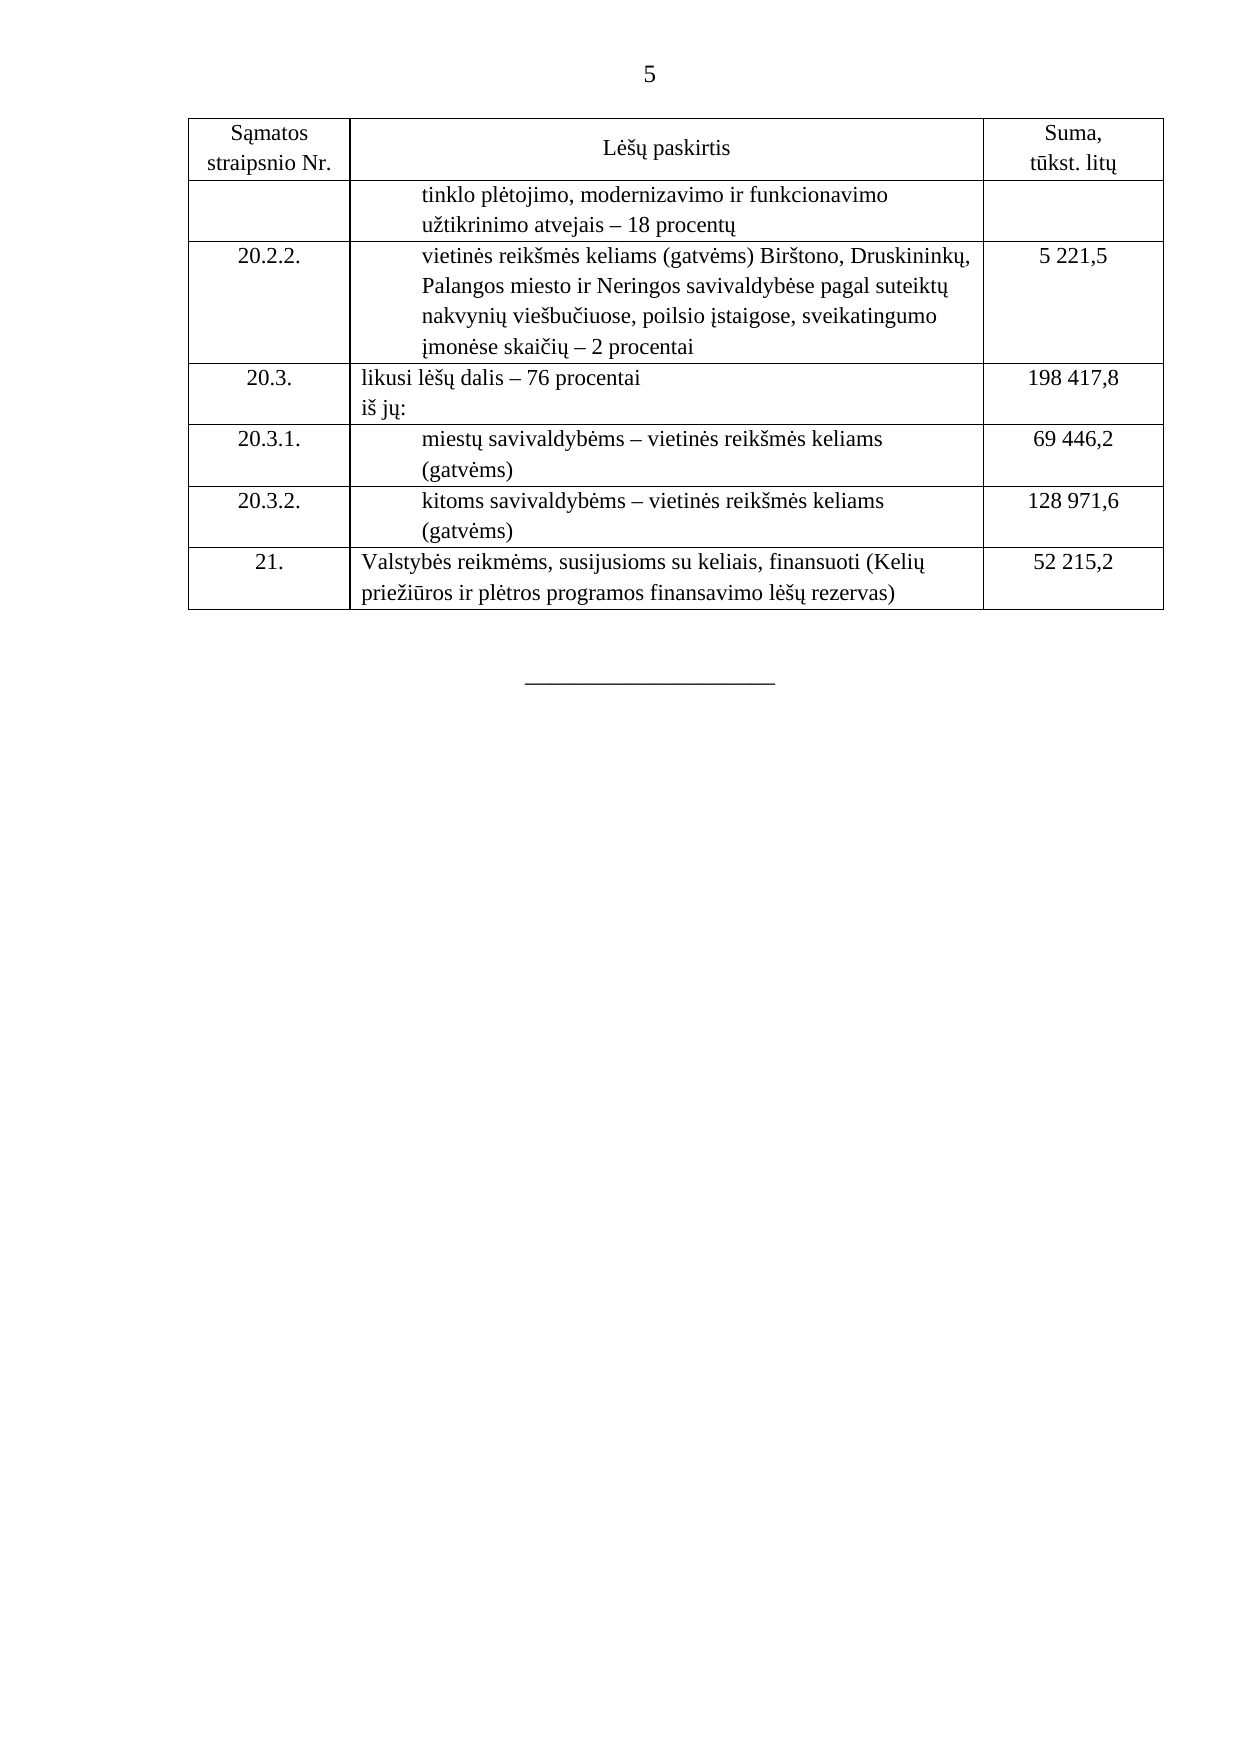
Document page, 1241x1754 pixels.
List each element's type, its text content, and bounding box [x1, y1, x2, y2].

text –––––––––––––––––––– [177, 667, 1122, 696]
table_header Suma, tūkst. litų [984, 119, 1163, 179]
table_cell 20.3. [189, 364, 349, 424]
table_cell vietinės reikšmės keliams (gatvėms) Birštono, Druskininkų, Palangos miesto ir Neringos savivaldybėse pagal suteiktų nakvynių viešbučiuose, poilsio įstaigose, sveikatingumo įmonėse skaičių – 2 procentai [351, 242, 983, 363]
table_cell 20.3.1. [189, 425, 349, 486]
table_cell [189, 181, 349, 241]
table_cell 20.3.2. [189, 487, 349, 547]
table_cell 69 446,2 [984, 425, 1163, 486]
table_cell 21. [189, 548, 349, 609]
table_cell 128 971,6 [984, 487, 1163, 547]
table_cell Valstybės reikmėms, susijusioms su keliais, finansuoti (Kelių priežiūros ir plėtros programos finansavimo lėšų rezervas) [351, 548, 983, 609]
table_cell kitoms savivaldybėms – vietinės reikšmės keliams (gatvėms) [351, 487, 983, 547]
table_cell likusi lėšų dalis – 76 procentai iš jų: [351, 364, 983, 424]
table_cell 52 215,2 [984, 548, 1163, 609]
table_cell tinklo plėtojimo, modernizavimo ir funkcionavimo užtikrinimo atvejais – 18 procentų [351, 181, 983, 241]
table_cell 20.2.2. [189, 242, 349, 363]
table_cell 5 221,5 [984, 242, 1163, 363]
table_cell 198 417,8 [984, 364, 1163, 424]
table_header Sąmatos straipsnio Nr. [189, 119, 349, 179]
table_cell miestų savivaldybėms – vietinės reikšmės keliams (gatvėms) [351, 425, 983, 486]
table_cell [984, 181, 1163, 241]
table_header Lėšų paskirtis [351, 119, 983, 179]
